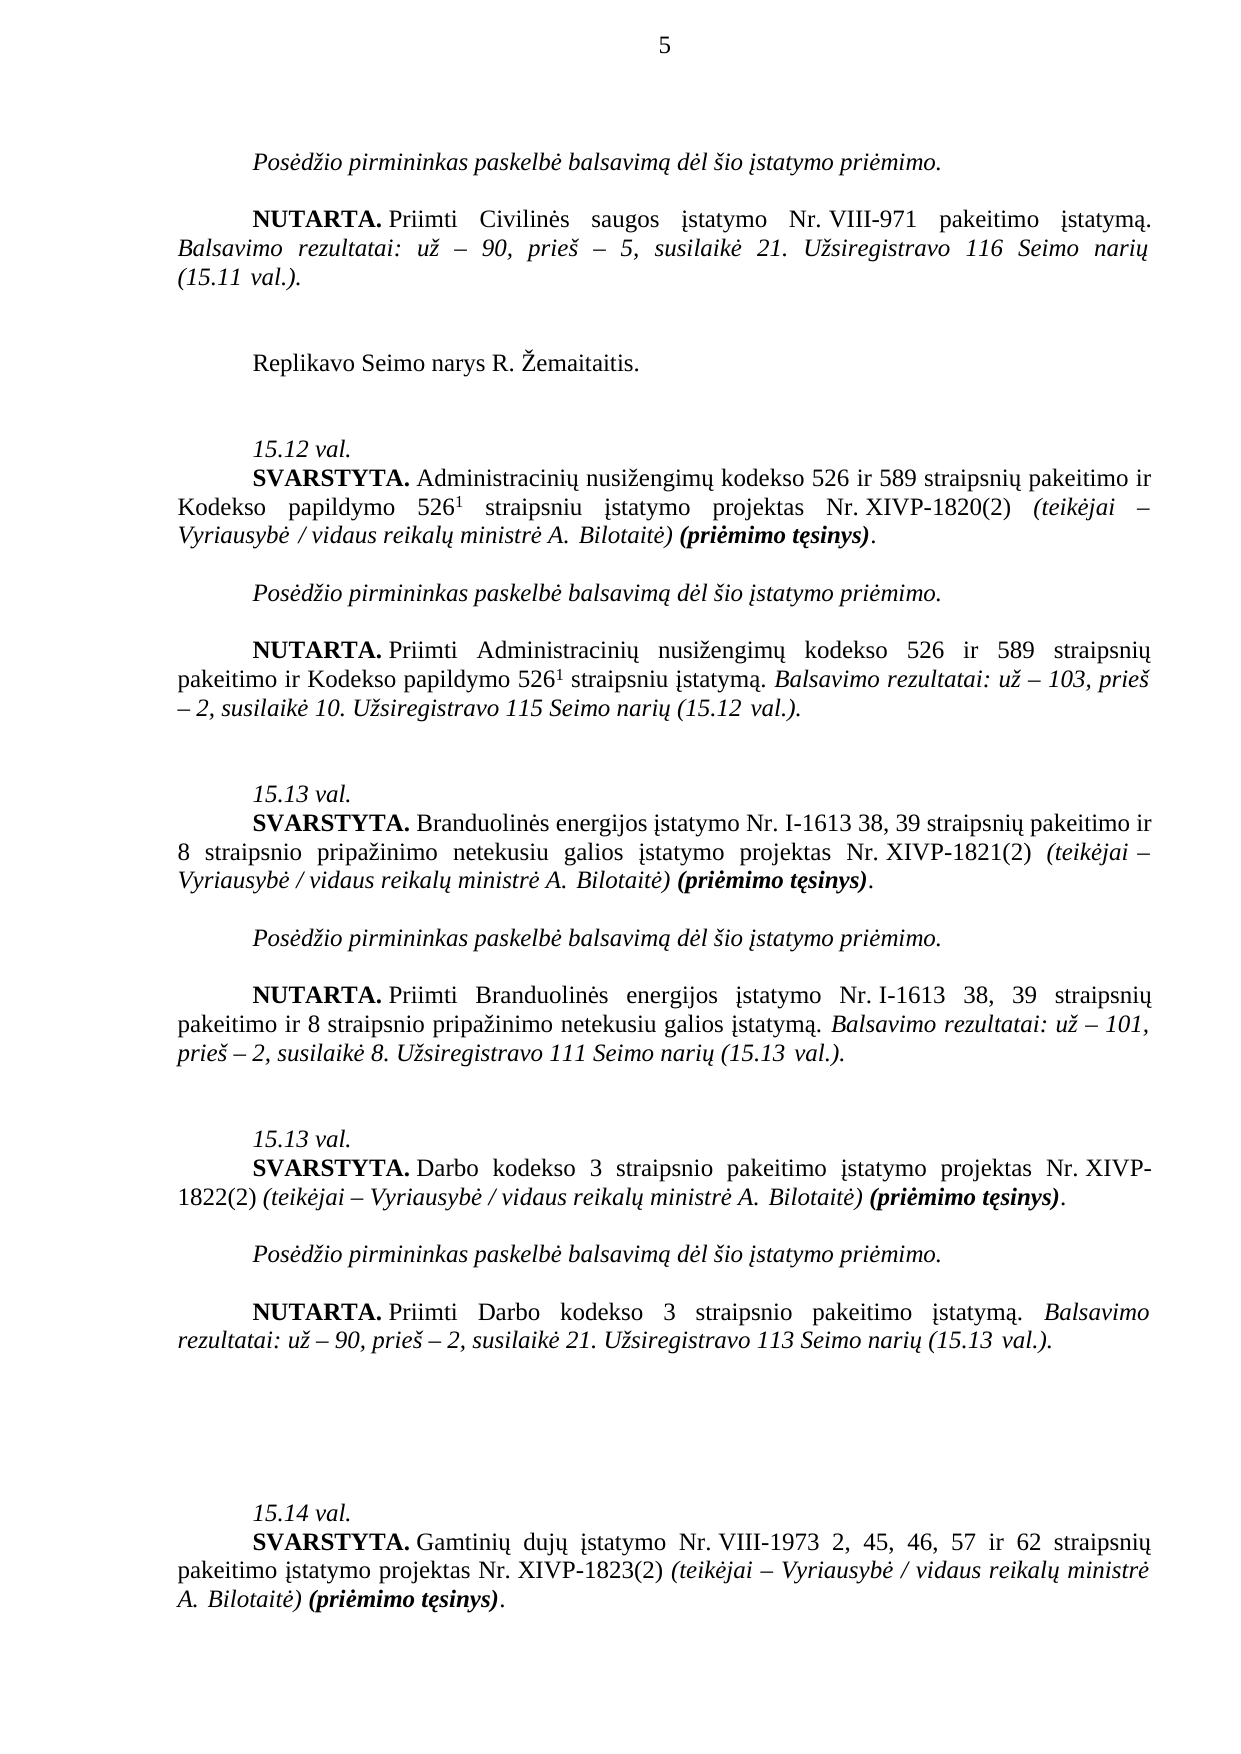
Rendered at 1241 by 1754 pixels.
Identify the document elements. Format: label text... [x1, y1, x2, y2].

text 15.12 val. [177, 434, 1152, 463]
text NUTARTA. Priimti Branduolinės energijos įstatymo Nr. I-1613 38, 39 straipsnių pakeitimo ir 8 straipsnio pripažinimo netekusiu galios įstatymą. Balsavimo rezultatai: už – 101, prieš – 2, susilaikė 8. Užsiregistravo 111 Seimo narių (15.13 val.). [177, 981, 1152, 1067]
text SVARSTYTA. Darbo kodekso 3 straipsnio pakeitimo įstatymo projektas Nr. XIVP-1822(2) (teikėjai – Vyriausybė / vidaus reikalų ministrė A. Bilotaitė) (priėmimo tęsinys). [177, 1153, 1152, 1211]
text 15.14 val. [177, 1498, 1152, 1527]
text 15.13 val. [177, 1124, 1152, 1153]
text SVARSTYTA. Branduolinės energijos įstatymo Nr. I-1613 38, 39 straipsnių pakeitimo ir 8 straipsnio pripažinimo netekusiu galios įstatymo projektas Nr. XIVP-1821(2) (teikėjai – Vyriausybė / vidaus reikalų ministrė A. Bilotaitė) (priėmimo tęsinys). [177, 808, 1152, 894]
text NUTARTA. Priimti Darbo kodekso 3 straipsnio pakeitimo įstatymą. Balsavimo rezultatai: už – 90, prieš – 2, susilaikė 21. Užsiregistravo 113 Seimo narių (15.13 val.). [177, 1297, 1152, 1354]
text NUTARTA. Priimti Civilinės saugos įstatymo Nr. VIII-971 pakeitimo įstatymą. Balsavimo rezultatai: už – 90, prieš – 5, susilaikė 21. Užsiregistravo 116 Seimo narių (15.11 val.). [177, 204, 1152, 291]
text 15.13 val. [177, 779, 1152, 808]
text NUTARTA. Priimti Administracinių nusižengimų kodekso 526 ir 589 straipsnių pakeitimo ir Kodekso papildymo 5261 straipsniu įstatymą. Balsavimo rezultatai: už – 103, prieš – 2, susilaikė 10. Užsiregistravo 115 Seimo narių (15.12 val.). [177, 636, 1152, 722]
text Posėdžio pirmininkas paskelbė balsavimą dėl šio įstatymo priėmimo. [177, 147, 1152, 176]
text SVARSTYTA. Administracinių nusižengimų kodekso 526 ir 589 straipsnių pakeitimo ir Kodekso papildymo 5261 straipsniu įstatymo projektas Nr. XIVP-1820(2) (teikėjai – Vyriausybė / vidaus reikalų ministrė A. Bilotaitė) (priėmimo tęsinys). [177, 463, 1152, 549]
text Replikavo Seimo narys R. Žemaitaitis. [177, 348, 1152, 377]
text Posėdžio pirmininkas paskelbė balsavimą dėl šio įstatymo priėmimo. [177, 1239, 1152, 1268]
text SVARSTYTA. Gamtinių dujų įstatymo Nr. VIII-1973 2, 45, 46, 57 ir 62 straipsnių pakeitimo įstatymo projektas Nr. XIVP-1823(2) (teikėjai – Vyriausybė / vidaus reikalų ministrė A. Bilotaitė) (priėmimo tęsinys). [177, 1527, 1152, 1613]
text Posėdžio pirmininkas paskelbė balsavimą dėl šio įstatymo priėmimo. [177, 578, 1152, 607]
text Posėdžio pirmininkas paskelbė balsavimą dėl šio įstatymo priėmimo. [177, 923, 1152, 952]
